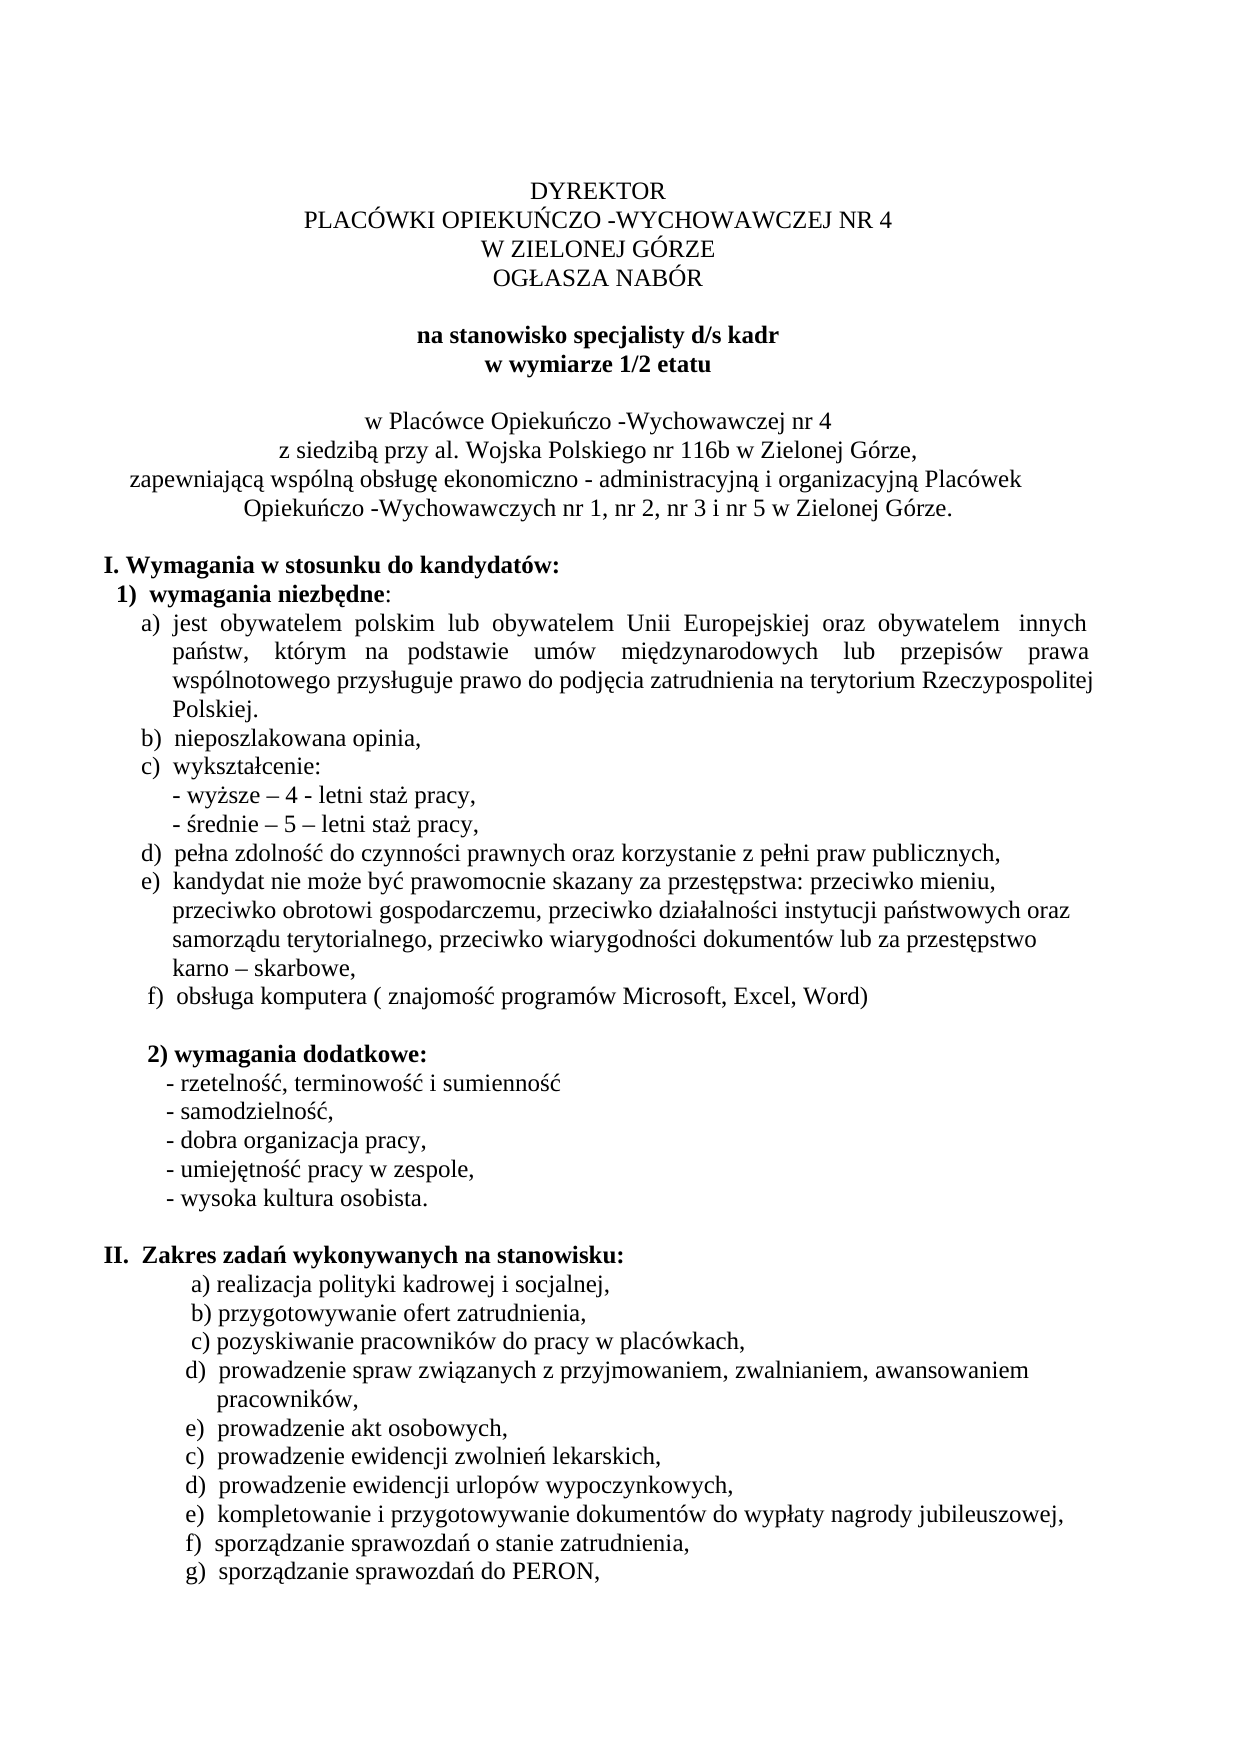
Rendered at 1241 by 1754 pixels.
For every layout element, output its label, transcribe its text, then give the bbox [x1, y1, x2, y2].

text przeciwko obrotowi gospodarczemu, przeciwko działalności instytucji państwowych oraz [103, 895, 1092, 924]
text b) przygotowywanie ofert zatrudnienia, [103, 1298, 1092, 1326]
text państw, którym na podstawie umów międzynarodowych lub przepisów prawa [103, 636, 1092, 665]
text I. Wymagania w stosunku do kandydatów: [103, 550, 1092, 579]
text - wysoka kultura osobista. [103, 1183, 1092, 1211]
text Opiekuńczo -Wychowawczych nr 1, nr 2, nr 3 i nr 5 w Zielonej Górze. [103, 493, 1092, 521]
text zapewniającą wspólną obsługę ekonomiczno - administracyjną i organizacyjną Placówek [59, 464, 1092, 493]
text - dobra organizacja pracy, [103, 1125, 1092, 1154]
text na stanowisko specjalisty d/s kadr [103, 320, 1092, 349]
text f) sporządzanie sprawozdań o stanie zatrudnienia, [148, 1528, 1092, 1556]
text samorządu terytorialnego, przeciwko wiarygodności dokumentów lub za przestępstwo [103, 924, 1092, 953]
text z siedzibą przy al. Wojska Polskiego nr 116b w Zielonej Górze, [103, 435, 1092, 464]
text c) wykształcenie: [103, 751, 1092, 780]
text DYREKTOR [103, 176, 1092, 205]
text e) kandydat nie może być prawomocnie skazany za przestępstwa: przeciwko mieniu, [103, 866, 1092, 895]
text wspólnotowego przysługuje prawo do podjęcia zatrudnienia na terytorium Rzeczypospolitej [103, 665, 1107, 694]
text PLACÓWKI OPIEKUŃCZO -WYCHOWAWCZEJ NR 4 [103, 205, 1092, 234]
text b) nieposzlakowana opinia, [103, 723, 1092, 751]
text - samodzielność, [103, 1096, 1092, 1125]
text - średnie – 5 – letni staż pracy, [103, 809, 1093, 838]
text e) prowadzenie akt osobowych, [148, 1413, 1092, 1441]
text d) prowadzenie ewidencji urlopów wypoczynkowych, [148, 1470, 1092, 1499]
text g) sporządzanie sprawozdań do PERON, [148, 1556, 1092, 1585]
text - rzetelność, terminowość i sumienność [103, 1068, 1092, 1096]
text Polskiej. [103, 694, 1092, 723]
text 1) wymagania niezbędne: [103, 579, 1092, 608]
text c) pozyskiwanie pracowników do pracy w placówkach, [103, 1326, 1092, 1355]
text OGŁASZA NABÓR [103, 263, 1092, 291]
text II. Zakres zadań wykonywanych na stanowisku: [103, 1240, 1092, 1269]
text - umiejętność pracy w zespole, [103, 1154, 1092, 1183]
text w Placówce Opiekuńczo -Wychowawczej nr 4 [103, 406, 1092, 435]
text karno – skarbowe, [103, 953, 1092, 981]
text f) obsługa komputera ( znajomość programów Microsoft, Excel, Word) [103, 981, 1092, 1010]
text - wyższe – 4 - letni staż pracy, [103, 780, 1078, 809]
text c) prowadzenie ewidencji zwolnień lekarskich, [148, 1441, 1092, 1470]
text d) prowadzenie spraw związanych z przyjmowaniem, zwalnianiem, awansowaniem [148, 1355, 1092, 1384]
text 2) wymagania dodatkowe: [103, 1039, 1092, 1068]
text e) kompletowanie i przygotowywanie dokumentów do wypłaty nagrody jubileuszowej, [148, 1499, 1092, 1528]
text w wymiarze 1/2 etatu [103, 349, 1092, 378]
text pracowników, [148, 1384, 1092, 1413]
text a) jest obywatelem polskim lub obywatelem Unii Europejskiej oraz obywatelem innych [103, 608, 1092, 636]
text a) realizacja polityki kadrowej i socjalnej, [103, 1269, 1092, 1298]
text W ZIELONEJ GÓRZE [103, 234, 1092, 263]
text d) pełna zdolność do czynności prawnych oraz korzystanie z pełni praw publicznych, [103, 838, 1092, 866]
